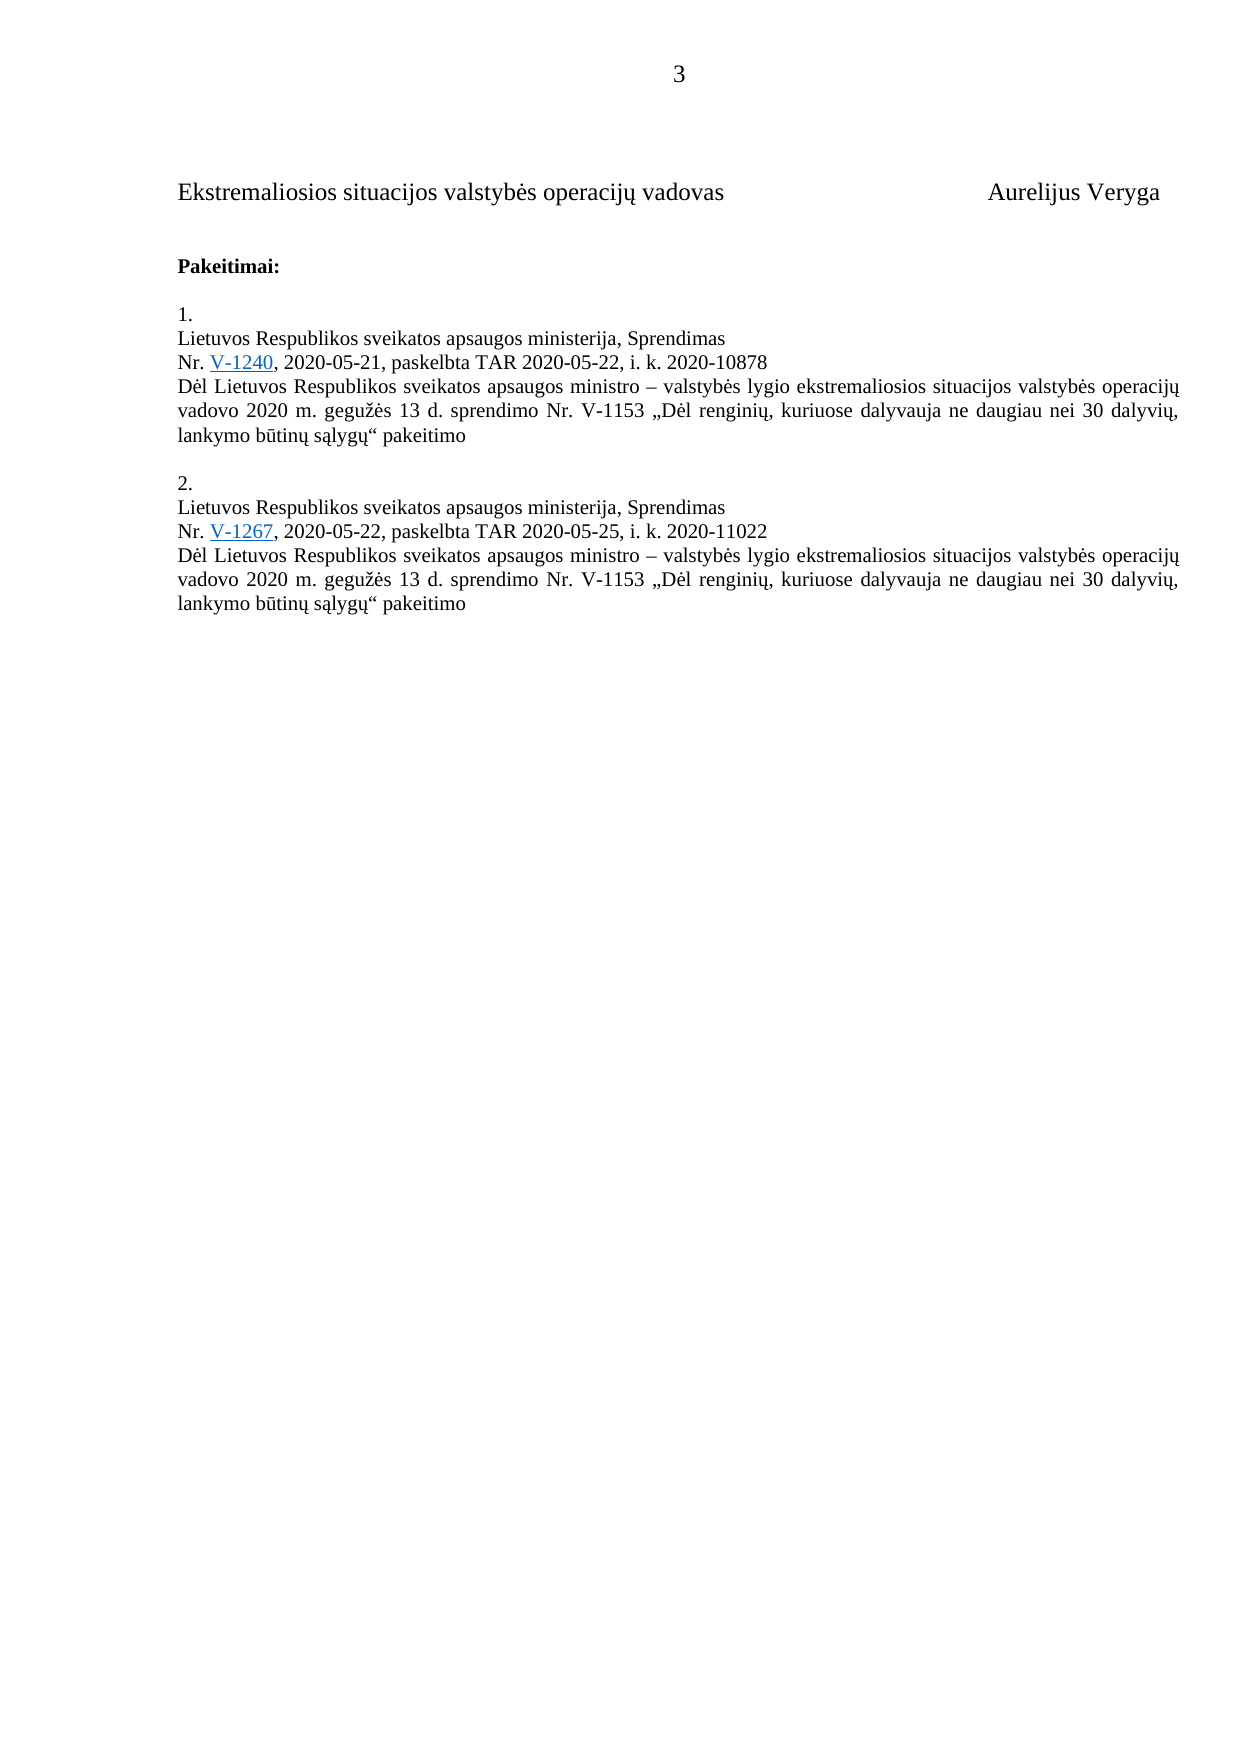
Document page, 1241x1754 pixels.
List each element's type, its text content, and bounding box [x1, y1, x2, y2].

text Nr. V-1240, 2020-05-21, paskelbta TAR 2020-05-22, i. k. 2020-10878 [177, 350, 1181, 374]
text 1. [177, 302, 1181, 326]
text Lietuvos Respublikos sveikatos apsaugos ministerija, Sprendimas [177, 495, 1181, 519]
text Ekstremaliosios situacijos valstybės operacijų vadovas Aurelijus Veryga [177, 177, 1181, 206]
text Dėl Lietuvos Respublikos sveikatos apsaugos ministro – valstybės lygio ekstremaliosios situacijos valstybės operacijų vadovo 2020 m. gegužės 13 d. sprendimo Nr. V-1153 „Dėl renginių, kuriuose dalyvauja ne daugiau nei 30 dalyvių, lankymo būtinų sąlygų“ pakeitimo [177, 543, 1181, 615]
text Lietuvos Respublikos sveikatos apsaugos ministerija, Sprendimas [177, 326, 1181, 350]
text 2. [177, 471, 1181, 495]
text Pakeitimai: [177, 254, 1181, 278]
text Dėl Lietuvos Respublikos sveikatos apsaugos ministro – valstybės lygio ekstremaliosios situacijos valstybės operacijų vadovo 2020 m. gegužės 13 d. sprendimo Nr. V-1153 „Dėl renginių, kuriuose dalyvauja ne daugiau nei 30 dalyvių, lankymo būtinų sąlygų“ pakeitimo [177, 374, 1181, 447]
text Nr. V-1267, 2020-05-22, paskelbta TAR 2020-05-25, i. k. 2020-11022 [177, 519, 1181, 543]
